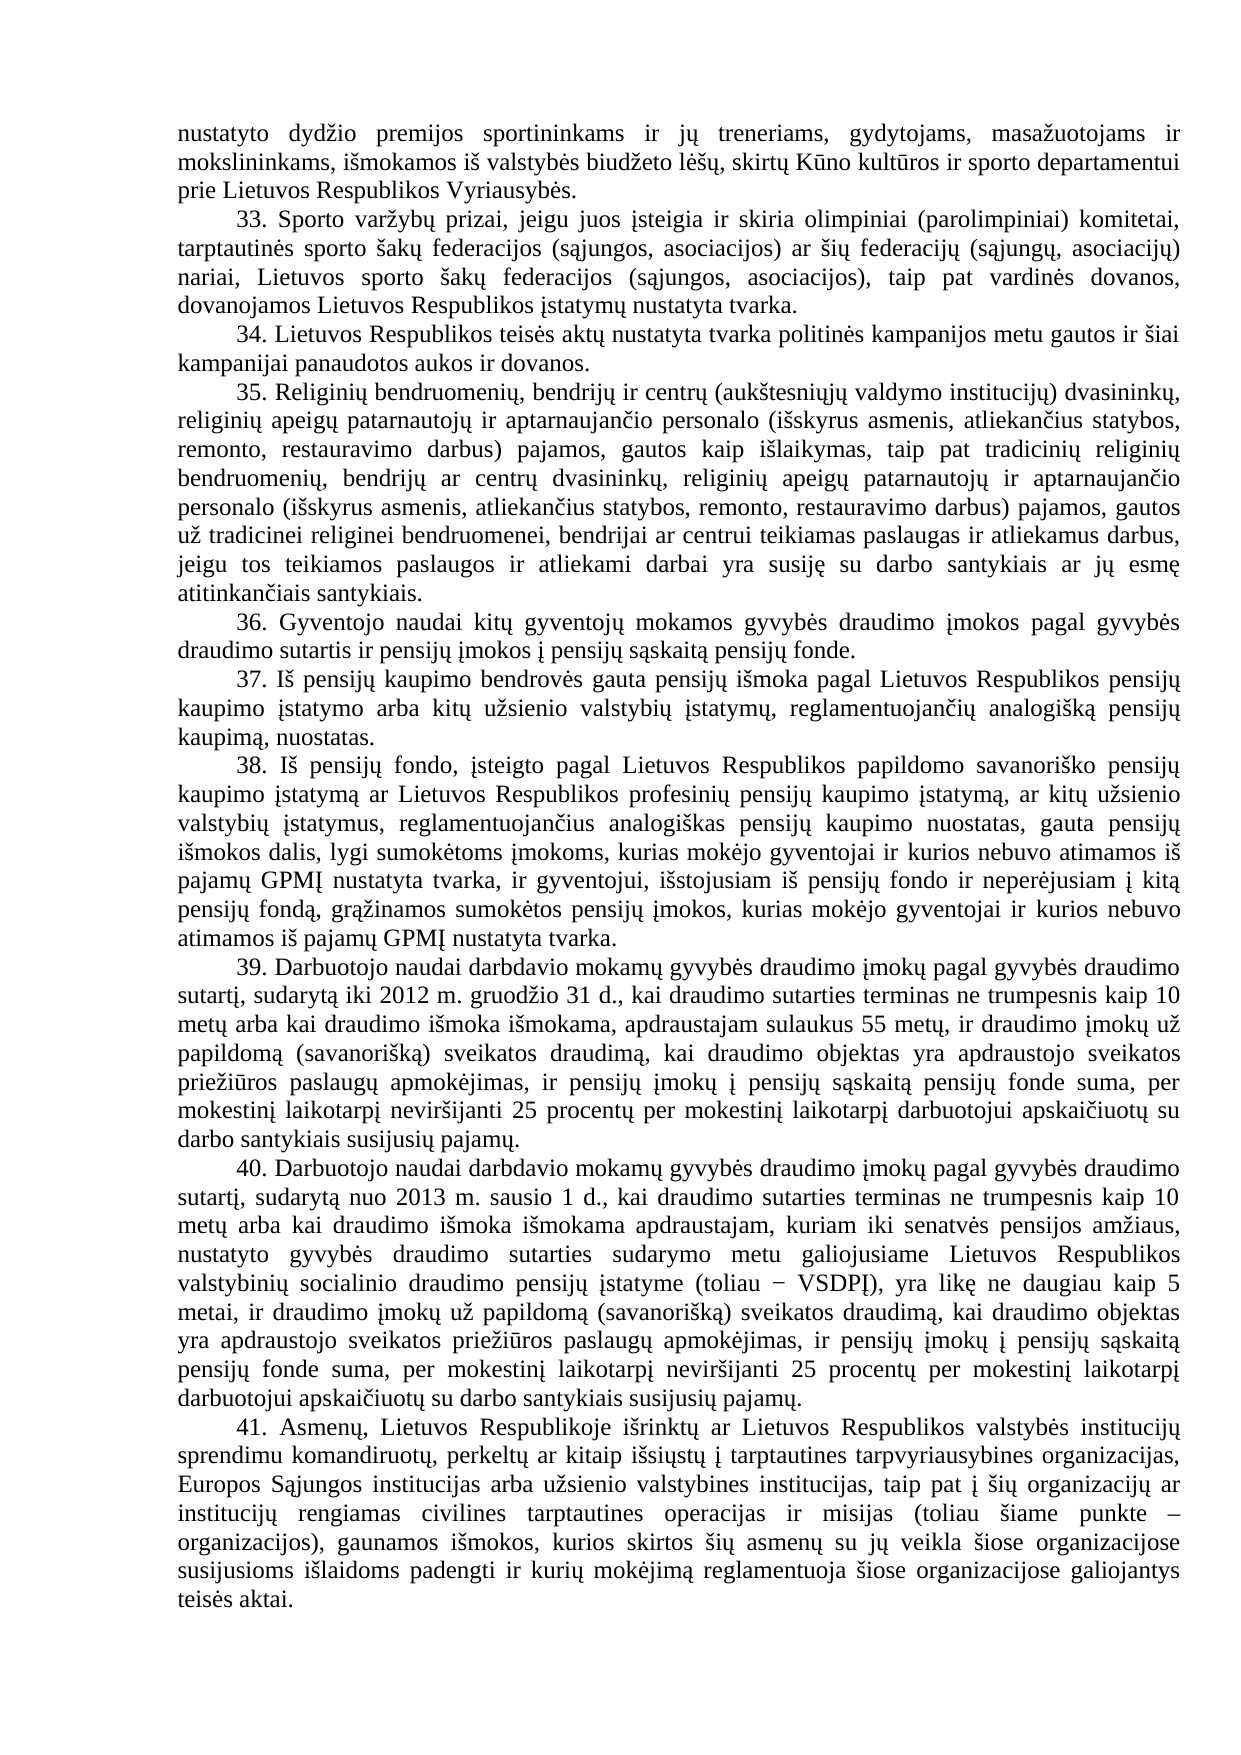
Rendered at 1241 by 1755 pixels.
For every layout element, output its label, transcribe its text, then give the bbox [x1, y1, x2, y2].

text nustatyto dydžio premijos sportininkams ir jų treneriams, gydytojams, masažuotojams ir mokslininkams, išmokamos iš valstybės biudžeto lėšų, skirtų Kūno kultūros ir sporto departamentui prie Lietuvos Respublikos Vyriausybės. [177, 118, 1181, 204]
text 38. Iš pensijų fondo, įsteigto pagal Lietuvos Respublikos papildomo savanoriško pensijų kaupimo įstatymą ar Lietuvos Respublikos profesinių pensijų kaupimo įstatymą, ar kitų užsienio valstybių įstatymus, reglamentuojančius analogiškas pensijų kaupimo nuostatas, gauta pensijų išmokos dalis, lygi sumokėtoms įmokoms, kurias mokėjo gyventojai ir kurios nebuvo atimamos iš pajamų GPMĮ nustatyta tvarka, ir gyventojui, išstojusiam iš pensijų fondo ir neperėjusiam į kitą pensijų fondą, grąžinamos sumokėtos pensijų įmokos, kurias mokėjo gyventojai ir kurios nebuvo atimamos iš pajamų GPMĮ nustatyta tvarka. [177, 751, 1181, 952]
text 37. Iš pensijų kaupimo bendrovės gauta pensijų išmoka pagal Lietuvos Respublikos pensijų kaupimo įstatymo arba kitų užsienio valstybių įstatymų, reglamentuojančių analogišką pensijų kaupimą, nuostatas. [177, 664, 1181, 751]
text 36. Gyventojo naudai kitų gyventojų mokamos gyvybės draudimo įmokos pagal gyvybės draudimo sutartis ir pensijų įmokos į pensijų sąskaitą pensijų fonde. [177, 607, 1181, 664]
text 41. Asmenų, Lietuvos Respublikoje išrinktų ar Lietuvos Respublikos valstybės institucijų sprendimu komandiruotų, perkeltų ar kitaip išsiųstų į tarptautines tarpvyriausybines organizacijas, Europos Sąjungos institucijas arba užsienio valstybines institucijas, taip pat į šių organizacijų ar institucijų rengiamas civilines tarptautines operacijas ir misijas (toliau šiame punkte – organizacijos), gaunamos išmokos, kurios skirtos šių asmenų su jų veikla šiose organizacijose susijusioms išlaidoms padengti ir kurių mokėjimą reglamentuoja šiose organizacijose galiojantys teisės aktai. [177, 1412, 1181, 1613]
text 40. Darbuotojo naudai darbdavio mokamų gyvybės draudimo įmokų pagal gyvybės draudimo sutartį, sudarytą nuo 2013 m. sausio 1 d., kai draudimo sutarties terminas ne trumpesnis kaip 10 metų arba kai draudimo išmoka išmokama apdraustajam, kuriam iki senatvės pensijos amžiaus, nustatyto gyvybės draudimo sutarties sudarymo metu galiojusiame Lietuvos Respublikos valstybinių socialinio draudimo pensijų įstatyme (toliau − VSDPĮ), yra likę ne daugiau kaip 5 metai, ir draudimo įmokų už papildomą (savanorišką) sveikatos draudimą, kai draudimo objektas yra apdraustojo sveikatos priežiūros paslaugų apmokėjimas, ir pensijų įmokų į pensijų sąskaitą pensijų fonde suma, per mokestinį laikotarpį neviršijanti 25 procentų per mokestinį laikotarpį darbuotojui apskaičiuotų su darbo santykiais susijusių pajamų. [177, 1153, 1181, 1412]
text 33. Sporto varžybų prizai, jeigu juos įsteigia ir skiria olimpiniai (parolimpiniai) komitetai, tarptautinės sporto šakų federacijos (sąjungos, asociacijos) ar šių federacijų (sąjungų, asociacijų) nariai, Lietuvos sporto šakų federacijos (sąjungos, asociacijos), taip pat vardinės dovanos, dovanojamos Lietuvos Respublikos įstatymų nustatyta tvarka. [177, 204, 1181, 319]
text 35. Religinių bendruomenių, bendrijų ir centrų (aukštesniųjų valdymo institucijų) dvasininkų, religinių apeigų patarnautojų ir aptarnaujančio personalo (išskyrus asmenis, atliekančius statybos, remonto, restauravimo darbus) pajamos, gautos kaip išlaikymas, taip pat tradicinių religinių bendruomenių, bendrijų ar centrų dvasininkų, religinių apeigų patarnautojų ir aptarnaujančio personalo (išskyrus asmenis, atliekančius statybos, remonto, restauravimo darbus) pajamos, gautos už tradicinei religinei bendruomenei, bendrijai ar centrui teikiamas paslaugas ir atliekamus darbus, jeigu tos teikiamos paslaugos ir atliekami darbai yra susiję su darbo santykiais ar jų esmę atitinkančiais santykiais. [177, 377, 1181, 607]
text 39. Darbuotojo naudai darbdavio mokamų gyvybės draudimo įmokų pagal gyvybės draudimo sutartį, sudarytą iki 2012 m. gruodžio 31 d., kai draudimo sutarties terminas ne trumpesnis kaip 10 metų arba kai draudimo išmoka išmokama, apdraustajam sulaukus 55 metų, ir draudimo įmokų už papildomą (savanorišką) sveikatos draudimą, kai draudimo objektas yra apdraustojo sveikatos priežiūros paslaugų apmokėjimas, ir pensijų įmokų į pensijų sąskaitą pensijų fonde suma, per mokestinį laikotarpį neviršijanti 25 procentų per mokestinį laikotarpį darbuotojui apskaičiuotų su darbo santykiais susijusių pajamų. [177, 952, 1181, 1153]
text 34. Lietuvos Respublikos teisės aktų nustatyta tvarka politinės kampanijos metu gautos ir šiai kampanijai panaudotos aukos ir dovanos. [177, 319, 1181, 377]
